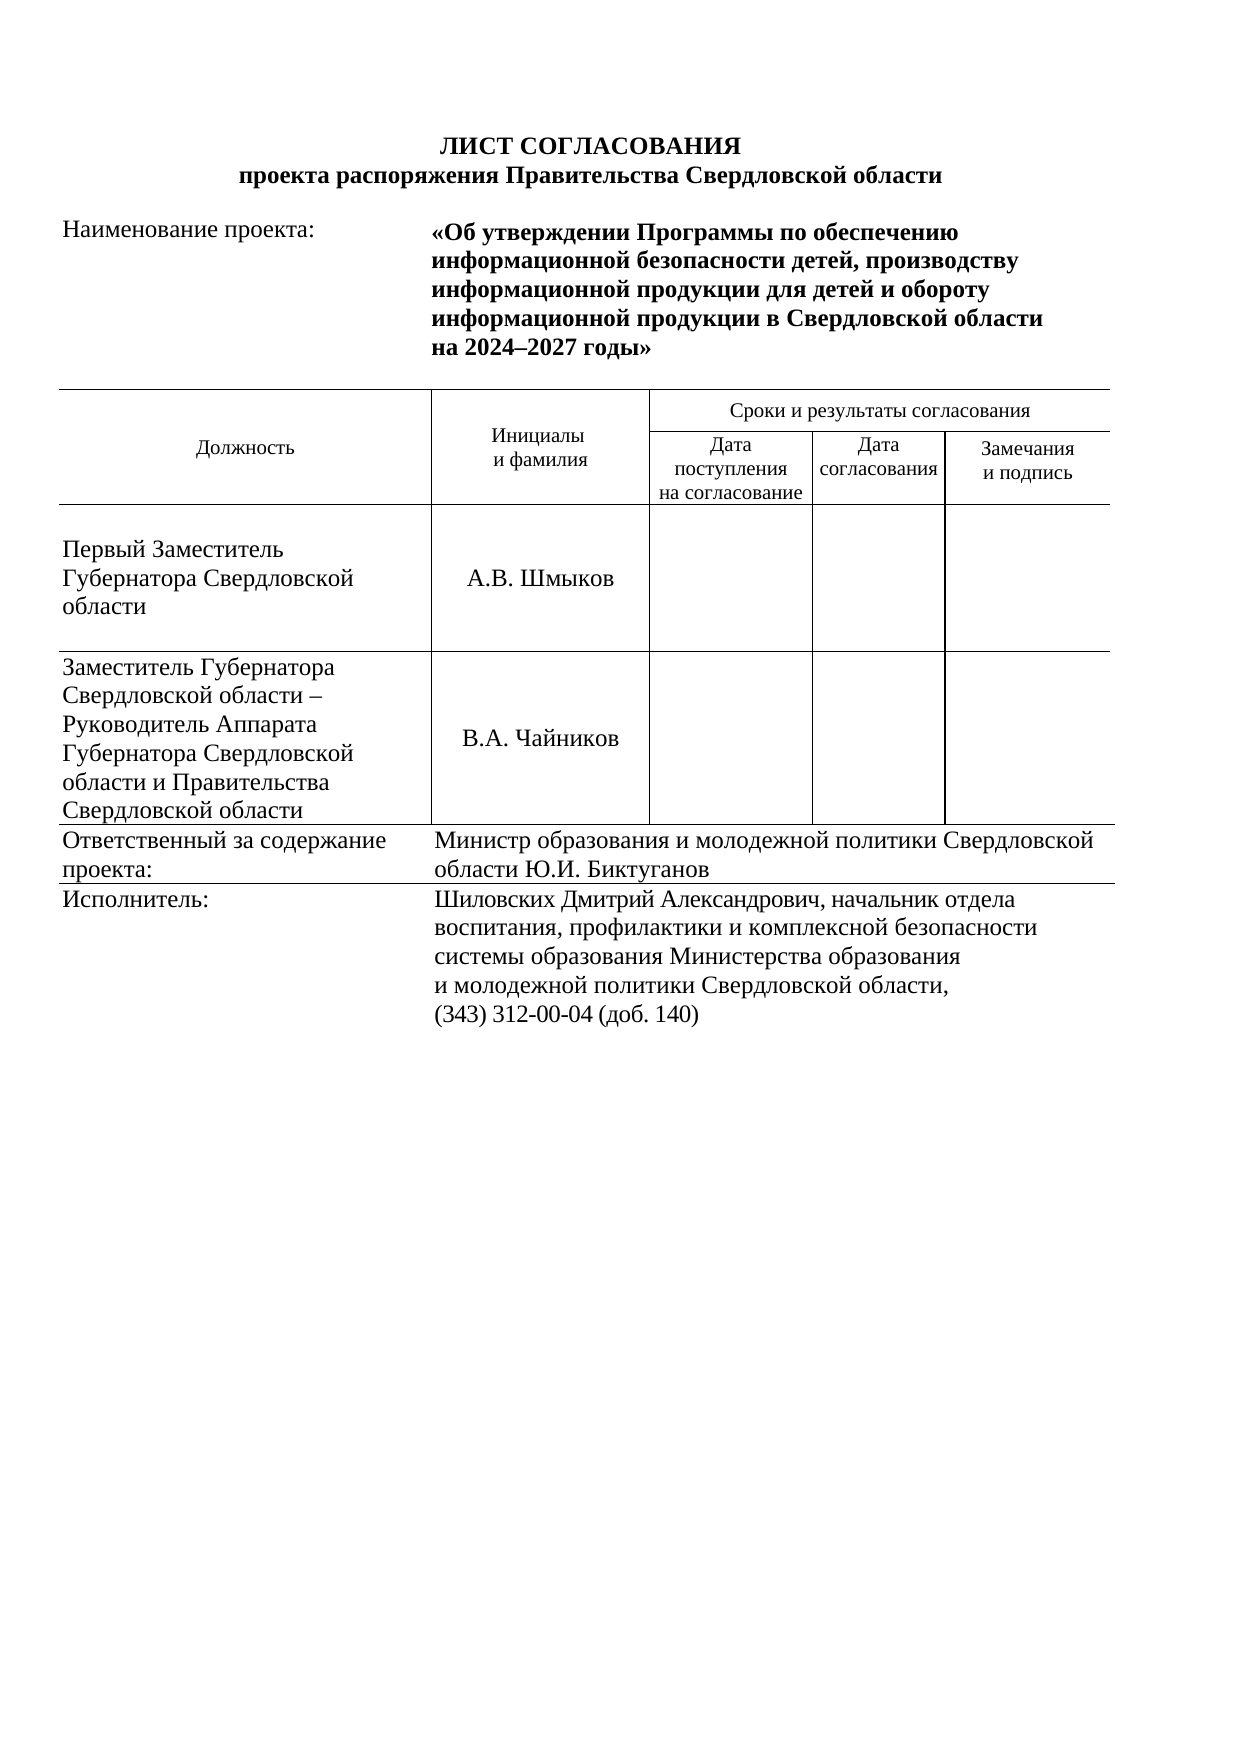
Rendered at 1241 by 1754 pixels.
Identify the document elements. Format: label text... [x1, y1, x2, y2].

table_cell Заместитель Губернатора Свердловской области – Руководитель Аппарата Губернатора Свердловской области и Правительства Свердловской области [59, 652, 431, 824]
table_cell Инициалы и фамилия [432, 390, 649, 504]
table_header [1110, 217, 1114, 389]
table_header «Об утверждении Программы по обеспечению информационной безопасности детей, производству информационной продукции для детей и обороту информационной продукции в Свердловской области на 2024–2027 годы» [431, 217, 1096, 389]
table_cell [1110, 389, 1114, 431]
table_cell Шиловских Дмитрий Александрович, начальник отдела воспитания, профилактики и комплексной безопасности системы образования Министерства образования и молодежной политики Свердловской области, (343) 312-00-04 (доб. 140) [431, 884, 1114, 1044]
table_cell [1110, 431, 1114, 504]
table_cell Первый Заместитель Губернатора Свердловской области [59, 505, 431, 651]
table_cell Дата поступления на согласование [650, 432, 812, 504]
table_cell [1110, 651, 1114, 824]
table_cell Сроки и результаты согласования [650, 390, 1110, 431]
table_cell [946, 652, 1110, 824]
table_header [1096, 217, 1110, 389]
table_cell [813, 505, 944, 651]
table_cell Министр образования и молодежной политики Свердловской области Ю.И. Биктуганов [431, 825, 1114, 883]
table_cell Ответственный за содержание проекта: [59, 825, 431, 883]
text проекта распоряжения Правительства Свердловской области [59, 160, 1122, 188]
table_cell [946, 505, 1110, 651]
table_cell В.А. Чайников [432, 652, 649, 824]
table_cell [1110, 504, 1114, 651]
table_cell [813, 652, 944, 824]
text ЛИСТ СОГЛАСОВАНИЯ [59, 131, 1122, 160]
table_cell Замечания и подпись [946, 432, 1110, 504]
table_cell Исполнитель: [59, 884, 431, 1044]
table_cell Должность [59, 390, 431, 504]
table_cell [650, 652, 812, 824]
table_cell А.В. Шмыков [432, 505, 649, 651]
table_cell [650, 505, 812, 651]
table_cell Дата согласования [813, 432, 944, 504]
table_header Наименование проекта: [59, 217, 431, 389]
